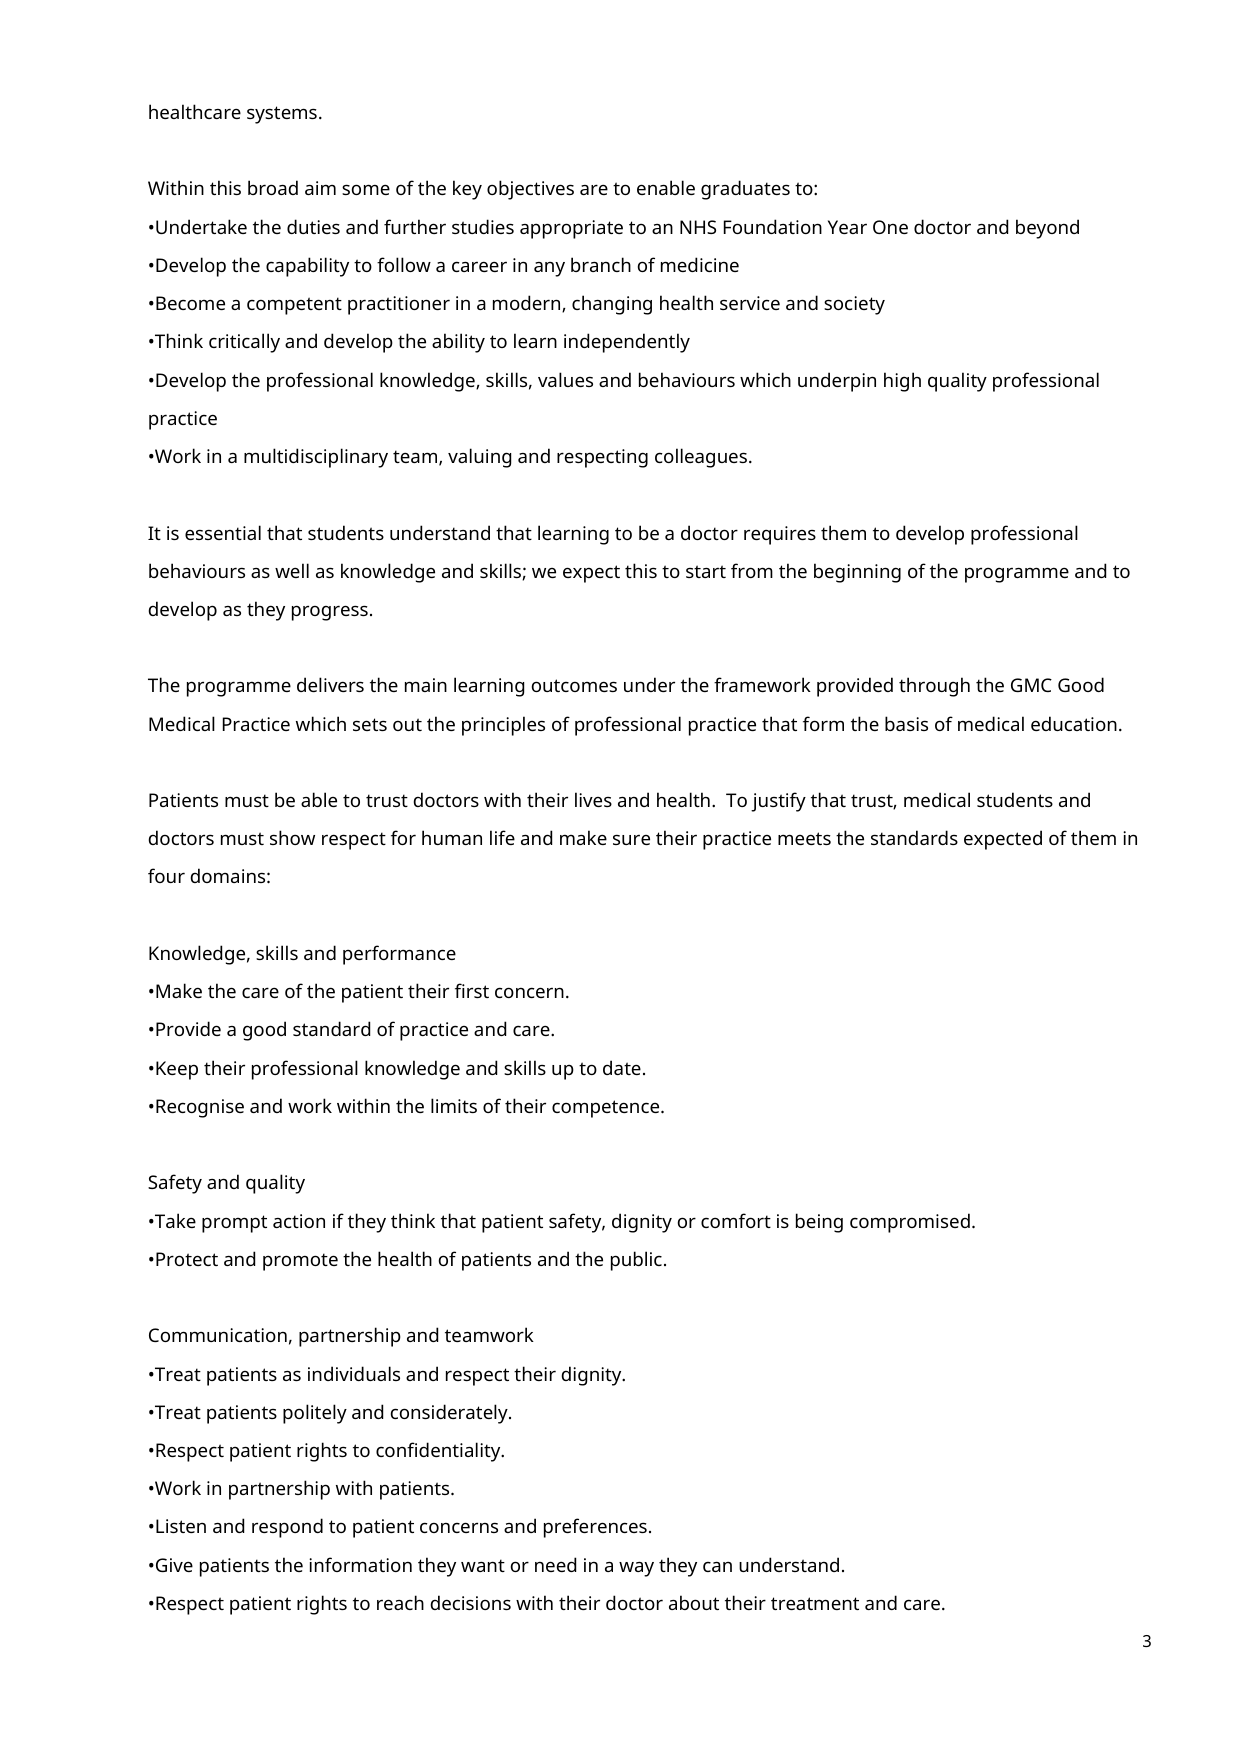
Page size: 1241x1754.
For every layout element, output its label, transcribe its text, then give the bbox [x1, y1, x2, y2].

text healthcare systems. Within this broad aim some of the key objectives are to enable graduates to: •Undertake the duties and further studies appropriate to an NHS Foundation Year One doctor and beyond •Develop the capability to follow a career in any branch of medicine •Become a competent practitioner in a modern, changing health service and society •Think critically and develop the ability to learn independently •Develop the professional knowledge, skills, values and behaviours which underpin high quality professional practice •Work in a multidisciplinary team, valuing and respecting colleagues. It is essential that students understand that learning to be a doctor requires them to develop professional behaviours as well as knowledge and skills; we expect this to start from the beginning of the programme and to develop as they progress. The programme delivers the main learning outcomes under the framework provided through the GMC Good Medical Practice which sets out the principles of professional practice that form the basis of medical education. Patients must be able to trust doctors with their lives and health. To justify that trust, medical students and doctors must show respect for human life and make sure their practice meets the standards expected of them in four domains: Knowledge, skills and performance •Make the care of the patient their first concern. •Provide a good standard of practice and care. •Keep their professional knowledge and skills up to date. •Recognise and work within the limits of their competence. Safety and quality •Take prompt action if they think that patient safety, dignity or comfort is being compromised. •Protect and promote the health of patients and the public. Communication, partnership and teamwork •Treat patients as individuals and respect their dignity. •Treat patients politely and considerately. •Respect patient rights to confidentiality. •Work in partnership with patients. •Listen and respond to patient concerns and preferences. •Give patients the information they want or need in a way they can understand. •Respect patient rights to reach decisions with their doctor about their treatment and care. [148, 99, 1152, 1616]
